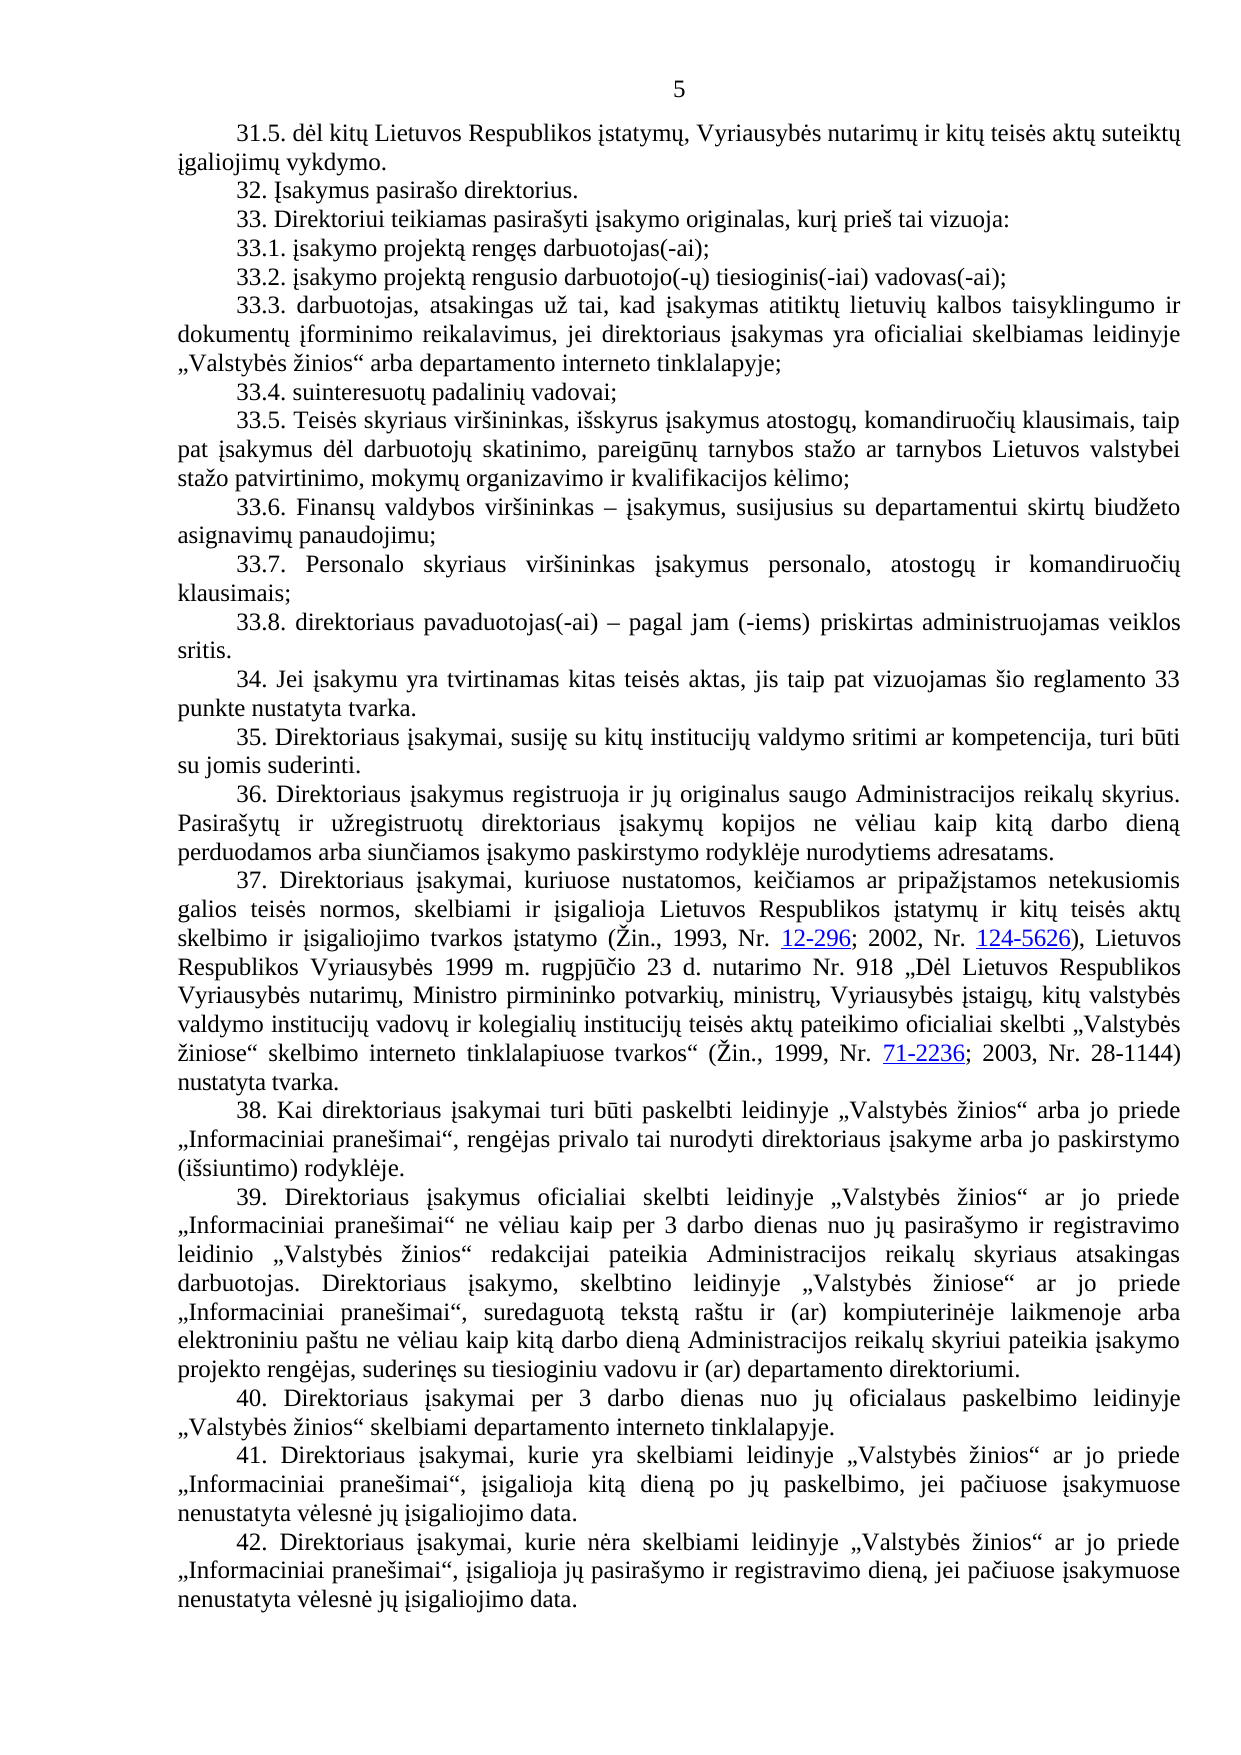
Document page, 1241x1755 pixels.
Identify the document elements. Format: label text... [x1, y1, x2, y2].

text 33.7. Personalo skyriaus viršininkas įsakymus personalo, atostogų ir komandiruočių klausimais; [177, 549, 1181, 607]
text 36. Direktoriaus įsakymus registruoja ir jų originalus saugo Administracijos reikalų skyrius. Pasirašytų ir užregistruotų direktoriaus įsakymų kopijos ne vėliau kaip kitą darbo dieną perduodamos arba siunčiamos įsakymo paskirstymo rodyklėje nurodytiems adresatams. [177, 779, 1181, 866]
text 33.4. suinteresuotų padalinių vadovai; [177, 377, 1181, 406]
text 33.2. įsakymo projektą rengusio darbuotojo(-ų) tiesioginis(-iai) vadovas(-ai); [177, 262, 1181, 291]
text 33.8. direktoriaus pavaduotojas(-ai) – pagal jam (-iems) priskirtas administruojamas veiklos sritis. [177, 607, 1181, 664]
text 38. Kai direktoriaus įsakymai turi būti paskelbti leidinyje „Valstybės žinios“ arba jo priede „Informaciniai pranešimai“, rengėjas privalo tai nurodyti direktoriaus įsakyme arba jo paskirstymo (išsiuntimo) rodyklėje. [177, 1096, 1181, 1182]
text 33.3. darbuotojas, atsakingas už tai, kad įsakymas atitiktų lietuvių kalbos taisyklingumo ir dokumentų įforminimo reikalavimus, jei direktoriaus įsakymas yra oficialiai skelbiamas leidinyje „Valstybės žinios“ arba departamento interneto tinklalapyje; [177, 291, 1181, 377]
text 35. Direktoriaus įsakymai, susiję su kitų institucijų valdymo sritimi ar kompetencija, turi būti su jomis suderinti. [177, 722, 1181, 779]
text 41. Direktoriaus įsakymai, kurie yra skelbiami leidinyje „Valstybės žinios“ ar jo priede „Informaciniai pranešimai“, įsigalioja kitą dieną po jų paskelbimo, jei pačiuose įsakymuose nenustatyta vėlesnė jų įsigaliojimo data. [177, 1441, 1181, 1527]
text 33.1. įsakymo projektą rengęs darbuotojas(-ai); [177, 233, 1181, 262]
text 33.5. Teisės skyriaus viršininkas, išskyrus įsakymus atostogų, komandiruočių klausimais, taip pat įsakymus dėl darbuotojų skatinimo, pareigūnų tarnybos stažo ar tarnybos Lietuvos valstybei stažo patvirtinimo, mokymų organizavimo ir kvalifikacijos kėlimo; [177, 406, 1181, 492]
text 40. Direktoriaus įsakymai per 3 darbo dienas nuo jų oficialaus paskelbimo leidinyje „Valstybės žinios“ skelbiami departamento interneto tinklalapyje. [177, 1383, 1181, 1441]
text 37. Direktoriaus įsakymai, kuriuose nustatomos, keičiamos ar pripažįstamos netekusiomis galios teisės normos, skelbiami ir įsigalioja Lietuvos Respublikos įstatymų ir kitų teisės aktų skelbimo ir įsigaliojimo tvarkos įstatymo (Žin., 1993, Nr. 12-296; 2002, Nr. 124-5626), Lietuvos Respublikos Vyriausybės 1999 m. rugpjūčio 23 d. nutarimo Nr. 918 „Dėl Lietuvos Respublikos Vyriausybės nutarimų, Ministro pirmininko potvarkių, ministrų, Vyriausybės įstaigų, kitų valstybės valdymo institucijų vadovų ir kolegialių institucijų teisės aktų pateikimo oficialiai skelbti „Valstybės žiniose“ skelbimo interneto tinklalapiuose tvarkos“ (Žin., 1999, Nr. 71-2236; 2003, Nr. 28-1144) nustatyta tvarka. [177, 866, 1181, 1096]
text 42. Direktoriaus įsakymai, kurie nėra skelbiami leidinyje „Valstybės žinios“ ar jo priede „Informaciniai pranešimai“, įsigalioja jų pasirašymo ir registravimo dieną, jei pačiuose įsakymuose nenustatyta vėlesnė jų įsigaliojimo data. [177, 1527, 1181, 1613]
text 31.5. dėl kitų Lietuvos Respublikos įstatymų, Vyriausybės nutarimų ir kitų teisės aktų suteiktų įgaliojimų vykdymo. [177, 118, 1181, 176]
text 32. Įsakymus pasirašo direktorius. [177, 176, 1181, 204]
text 33.6. Finansų valdybos viršininkas – įsakymus, susijusius su departamentui skirtų biudžeto asignavimų panaudojimu; [177, 492, 1181, 549]
text 39. Direktoriaus įsakymus oficialiai skelbti leidinyje „Valstybės žinios“ ar jo priede „Informaciniai pranešimai“ ne vėliau kaip per 3 darbo dienas nuo jų pasirašymo ir registravimo leidinio „Valstybės žinios“ redakcijai pateikia Administracijos reikalų skyriaus atsakingas darbuotojas. Direktoriaus įsakymo, skelbtino leidinyje „Valstybės žiniose“ ar jo priede „Informaciniai pranešimai“, suredaguotą tekstą raštu ir (ar) kompiuterinėje laikmenoje arba elektroniniu paštu ne vėliau kaip kitą darbo dieną Administracijos reikalų skyriui pateikia įsakymo projekto rengėjas, suderinęs su tiesioginiu vadovu ir (ar) departamento direktoriumi. [177, 1182, 1181, 1383]
text 33. Direktoriui teikiamas pasirašyti įsakymo originalas, kurį prieš tai vizuoja: [177, 204, 1181, 233]
text 34. Jei įsakymu yra tvirtinamas kitas teisės aktas, jis taip pat vizuojamas šio reglamento 33 punkte nustatyta tvarka. [177, 664, 1181, 722]
